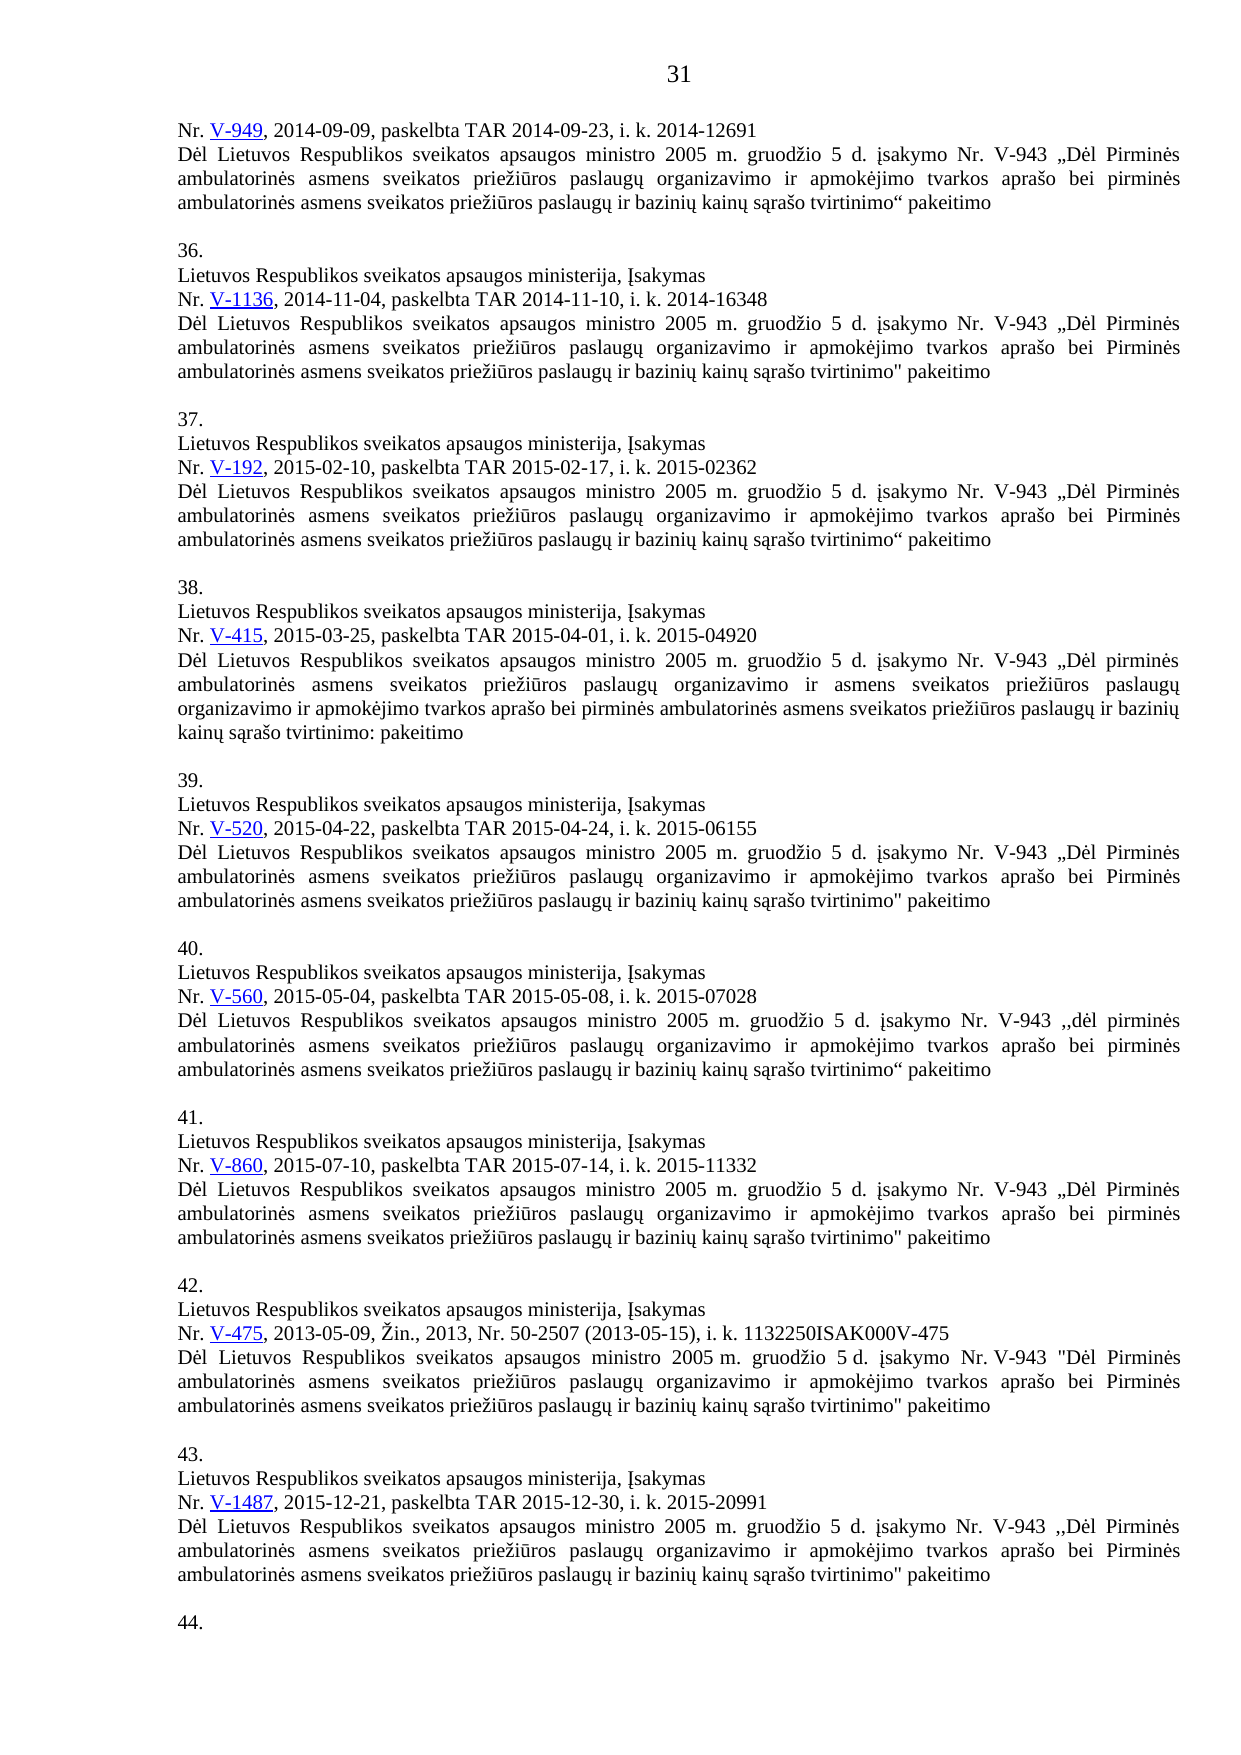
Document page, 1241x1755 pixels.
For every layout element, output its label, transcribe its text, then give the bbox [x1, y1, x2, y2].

text Lietuvos Respublikos sveikatos apsaugos ministerija, Įsakymas [177, 960, 1181, 984]
text Nr. V-560, 2015-05-04, paskelbta TAR 2015-05-08, i. k. 2015-07028 [177, 984, 1181, 1008]
text Dėl Lietuvos Respublikos sveikatos apsaugos ministro 2005 m. gruodžio 5 d. įsakymo Nr. V-943 „Dėl Pirminės ambulatorinės asmens sveikatos priežiūros paslaugų organizavimo ir apmokėjimo tvarkos aprašo bei Pirminės ambulatorinės asmens sveikatos priežiūros paslaugų ir bazinių kainų sąrašo tvirtinimo" pakeitimo [177, 840, 1181, 912]
text Dėl Lietuvos Respublikos sveikatos apsaugos ministro 2005 m. gruodžio 5 d. įsakymo Nr. V-943 "Dėl Pirminės ambulatorinės asmens sveikatos priežiūros paslaugų organizavimo ir apmokėjimo tvarkos aprašo bei Pirminės ambulatorinės asmens sveikatos priežiūros paslaugų ir bazinių kainų sąrašo tvirtinimo" pakeitimo [177, 1345, 1181, 1417]
text Lietuvos Respublikos sveikatos apsaugos ministerija, Įsakymas [177, 1129, 1181, 1153]
text Lietuvos Respublikos sveikatos apsaugos ministerija, Įsakymas [177, 599, 1181, 623]
text Dėl Lietuvos Respublikos sveikatos apsaugos ministro 2005 m. gruodžio 5 d. įsakymo Nr. V-943 ,,Dėl Pirminės ambulatorinės asmens sveikatos priežiūros paslaugų organizavimo ir apmokėjimo tvarkos aprašo bei Pirminės ambulatorinės asmens sveikatos priežiūros paslaugų ir bazinių kainų sąrašo tvirtinimo" pakeitimo [177, 1514, 1181, 1586]
text Nr. V-415, 2015-03-25, paskelbta TAR 2015-04-01, i. k. 2015-04920 [177, 623, 1181, 647]
text Dėl Lietuvos Respublikos sveikatos apsaugos ministro 2005 m. gruodžio 5 d. įsakymo Nr. V-943 „Dėl Pirminės ambulatorinės asmens sveikatos priežiūros paslaugų organizavimo ir apmokėjimo tvarkos aprašo bei Pirminės ambulatorinės asmens sveikatos priežiūros paslaugų ir bazinių kainų sąrašo tvirtinimo" pakeitimo [177, 311, 1181, 383]
text 41. [177, 1105, 1181, 1129]
text Lietuvos Respublikos sveikatos apsaugos ministerija, Įsakymas [177, 262, 1181, 287]
text Nr. V-860, 2015-07-10, paskelbta TAR 2015-07-14, i. k. 2015-11332 [177, 1153, 1181, 1177]
text 37. [177, 407, 1181, 431]
text 38. [177, 575, 1181, 599]
text 36. [177, 238, 1181, 262]
text Dėl Lietuvos Respublikos sveikatos apsaugos ministro 2005 m. gruodžio 5 d. įsakymo Nr. V-943 „Dėl Pirminės ambulatorinės asmens sveikatos priežiūros paslaugų organizavimo ir apmokėjimo tvarkos aprašo bei Pirminės ambulatorinės asmens sveikatos priežiūros paslaugų ir bazinių kainų sąrašo tvirtinimo“ pakeitimo [177, 479, 1181, 551]
text Dėl Lietuvos Respublikos sveikatos apsaugos ministro 2005 m. gruodžio 5 d. įsakymo Nr. V-943 ,,dėl pirminės ambulatorinės asmens sveikatos priežiūros paslaugų organizavimo ir apmokėjimo tvarkos aprašo bei pirminės ambulatorinės asmens sveikatos priežiūros paslaugų ir bazinių kainų sąrašo tvirtinimo“ pakeitimo [177, 1008, 1181, 1081]
text Dėl Lietuvos Respublikos sveikatos apsaugos ministro 2005 m. gruodžio 5 d. įsakymo Nr. V-943 „Dėl Pirminės ambulatorinės asmens sveikatos priežiūros paslaugų organizavimo ir apmokėjimo tvarkos aprašo bei pirminės ambulatorinės asmens sveikatos priežiūros paslaugų ir bazinių kainų sąrašo tvirtinimo" pakeitimo [177, 1177, 1181, 1249]
text 44. [177, 1610, 1181, 1634]
text Nr. V-520, 2015-04-22, paskelbta TAR 2015-04-24, i. k. 2015-06155 [177, 816, 1181, 840]
text Dėl Lietuvos Respublikos sveikatos apsaugos ministro 2005 m. gruodžio 5 d. įsakymo Nr. V-943 „Dėl Pirminės ambulatorinės asmens sveikatos priežiūros paslaugų organizavimo ir apmokėjimo tvarkos aprašo bei pirminės ambulatorinės asmens sveikatos priežiūros paslaugų ir bazinių kainų sąrašo tvirtinimo“ pakeitimo [177, 142, 1181, 214]
text Nr. V-1136, 2014-11-04, paskelbta TAR 2014-11-10, i. k. 2014-16348 [177, 287, 1181, 311]
text Lietuvos Respublikos sveikatos apsaugos ministerija, Įsakymas [177, 431, 1181, 455]
text 39. [177, 768, 1181, 792]
text Lietuvos Respublikos sveikatos apsaugos ministerija, Įsakymas [177, 792, 1181, 816]
text 42. [177, 1273, 1181, 1297]
text 43. [177, 1442, 1181, 1466]
text Lietuvos Respublikos sveikatos apsaugos ministerija, Įsakymas [177, 1466, 1181, 1490]
text Nr. V-475, 2013-05-09, Žin., 2013, Nr. 50-2507 (2013-05-15), i. k. 1132250ISAK000V-475 [177, 1321, 1181, 1345]
text Nr. V-949, 2014-09-09, paskelbta TAR 2014-09-23, i. k. 2014-12691 [177, 118, 1181, 142]
text Dėl Lietuvos Respublikos sveikatos apsaugos ministro 2005 m. gruodžio 5 d. įsakymo Nr. V-943 „Dėl pirminės ambulatorinės asmens sveikatos priežiūros paslaugų organizavimo ir asmens sveikatos priežiūros paslaugų organizavimo ir apmokėjimo tvarkos aprašo bei pirminės ambulatorinės asmens sveikatos priežiūros paslaugų ir bazinių kainų sąrašo tvirtinimo: pakeitimo [177, 647, 1181, 744]
text Nr. V-1487, 2015-12-21, paskelbta TAR 2015-12-30, i. k. 2015-20991 [177, 1490, 1181, 1514]
text Lietuvos Respublikos sveikatos apsaugos ministerija, Įsakymas [177, 1297, 1181, 1321]
text 40. [177, 936, 1181, 960]
text Nr. V-192, 2015-02-10, paskelbta TAR 2015-02-17, i. k. 2015-02362 [177, 455, 1181, 479]
